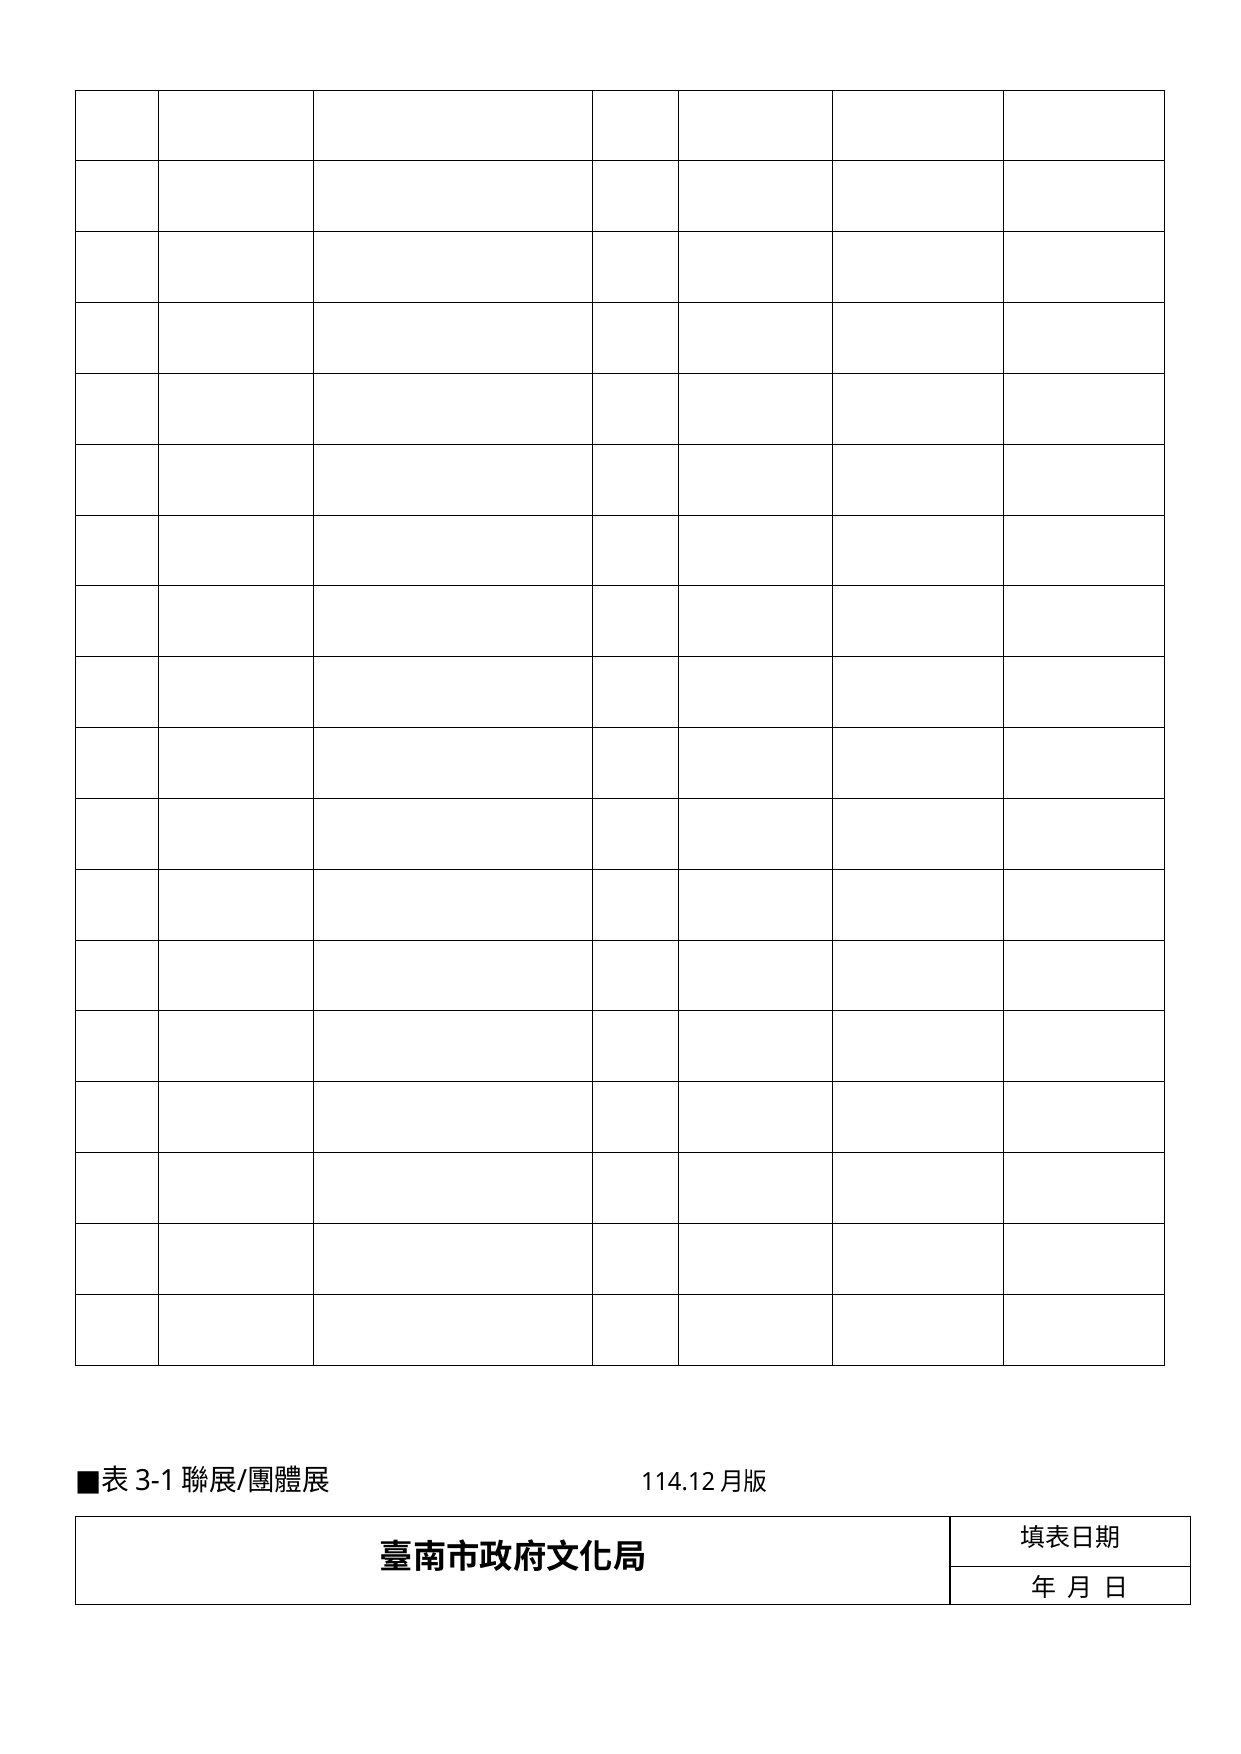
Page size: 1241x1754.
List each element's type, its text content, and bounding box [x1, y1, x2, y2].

table_cell [1004, 799, 1164, 869]
table_cell [1004, 1082, 1164, 1152]
table_cell [76, 91, 158, 160]
table_cell [76, 799, 158, 869]
table_cell [1004, 303, 1164, 373]
table_cell [159, 303, 313, 373]
table_cell [159, 586, 313, 656]
table_cell [833, 516, 1003, 585]
table_cell [593, 586, 678, 656]
table_cell [76, 161, 158, 231]
table_cell [833, 91, 1003, 160]
table_cell [679, 799, 832, 869]
table_cell [593, 161, 678, 231]
table_cell [593, 374, 678, 444]
table_cell [1004, 870, 1164, 939]
table_cell [679, 303, 832, 373]
table_cell [833, 161, 1003, 231]
table_cell [76, 374, 158, 444]
table_cell [679, 445, 832, 514]
table_cell [76, 941, 158, 1010]
table_cell [159, 1295, 313, 1364]
table_cell [679, 586, 832, 656]
table_cell [593, 728, 678, 798]
table_cell [76, 232, 158, 302]
table_cell [679, 1295, 832, 1364]
table_cell [593, 303, 678, 373]
table_cell [314, 728, 592, 798]
table_cell [159, 941, 313, 1010]
table_cell [76, 1082, 158, 1152]
table_cell [159, 374, 313, 444]
table_cell [833, 1082, 1003, 1152]
table_cell [314, 374, 592, 444]
table_cell [1004, 941, 1164, 1010]
table_cell [1004, 586, 1164, 656]
table_cell [1004, 232, 1164, 302]
table_cell [76, 516, 158, 585]
table_cell [593, 941, 678, 1010]
table_cell [679, 1011, 832, 1081]
table_cell [159, 728, 313, 798]
table_cell [76, 728, 158, 798]
table_cell [1004, 728, 1164, 798]
table_cell [593, 1082, 678, 1152]
table_cell [314, 303, 592, 373]
table_cell [159, 445, 313, 514]
table_cell [314, 870, 592, 939]
table_cell [314, 941, 592, 1010]
table_cell [833, 586, 1003, 656]
text ■表3-1聯展/團體展 114.12月版 [75, 1441, 1165, 1516]
table_cell [159, 91, 313, 160]
table_cell [314, 1153, 592, 1223]
table_cell [593, 1153, 678, 1223]
table_cell [833, 445, 1003, 514]
table_cell [76, 445, 158, 514]
table_cell [76, 1011, 158, 1081]
table_cell [314, 1011, 592, 1081]
table_cell [159, 161, 313, 231]
table_cell 年 月 日 [951, 1567, 1190, 1604]
table_cell [314, 232, 592, 302]
table_cell [314, 1082, 592, 1152]
table_cell [314, 1295, 592, 1364]
table_cell [679, 870, 832, 939]
table_cell [159, 799, 313, 869]
table_cell [833, 941, 1003, 1010]
table_cell [159, 1082, 313, 1152]
table_cell [833, 657, 1003, 727]
table_cell [833, 799, 1003, 869]
table_cell [159, 1011, 313, 1081]
table_cell [1004, 657, 1164, 727]
table_cell [679, 374, 832, 444]
table_cell [314, 445, 592, 514]
table_header 臺南市政府文化局 歸仁文化中心展覽申請表（聯展/團體展） [76, 1517, 949, 1604]
table_cell [833, 1153, 1003, 1223]
table_cell [679, 516, 832, 585]
table_cell [159, 870, 313, 939]
table_cell [593, 1011, 678, 1081]
table_cell [1004, 1153, 1164, 1223]
table_cell [76, 586, 158, 656]
table_cell [1004, 516, 1164, 585]
table_cell [833, 870, 1003, 939]
table_cell [593, 657, 678, 727]
table_cell [159, 1224, 313, 1294]
table_cell [314, 657, 592, 727]
table_cell [679, 1082, 832, 1152]
table_cell [314, 799, 592, 869]
table_cell [1004, 445, 1164, 514]
table_cell [833, 232, 1003, 302]
table_cell [679, 728, 832, 798]
table_cell [1004, 1224, 1164, 1294]
table_cell [1004, 1295, 1164, 1364]
table_cell [159, 657, 313, 727]
table_cell [76, 657, 158, 727]
table_cell [679, 1153, 832, 1223]
table_cell [76, 303, 158, 373]
table_cell [593, 232, 678, 302]
table_cell [76, 1153, 158, 1223]
table_cell [679, 161, 832, 231]
table_cell [159, 232, 313, 302]
table_cell [833, 1224, 1003, 1294]
table_cell [76, 870, 158, 939]
table_cell [593, 445, 678, 514]
table_cell [593, 1295, 678, 1364]
table_cell [593, 516, 678, 585]
table_cell [593, 870, 678, 939]
table_cell [76, 1295, 158, 1364]
table_cell [159, 1153, 313, 1223]
table_cell [679, 941, 832, 1010]
table_cell [314, 1224, 592, 1294]
table_cell [1004, 1011, 1164, 1081]
table_cell [593, 91, 678, 160]
table_cell [76, 1224, 158, 1294]
table_cell [833, 728, 1003, 798]
table_cell [833, 1011, 1003, 1081]
table_cell [314, 516, 592, 585]
table_cell [679, 232, 832, 302]
table_cell [1004, 161, 1164, 231]
table_cell [314, 586, 592, 656]
table_cell [833, 303, 1003, 373]
table_cell [593, 799, 678, 869]
table_cell [159, 516, 313, 585]
table_header 填表日期 [951, 1517, 1190, 1566]
table_cell [593, 1224, 678, 1294]
table_cell [679, 657, 832, 727]
table_cell [314, 161, 592, 231]
table_cell [679, 91, 832, 160]
table_cell [833, 1295, 1003, 1364]
table_cell [314, 91, 592, 160]
table_cell [833, 374, 1003, 444]
table_cell [679, 1224, 832, 1294]
table_cell [1004, 91, 1164, 160]
table_cell [1004, 374, 1164, 444]
